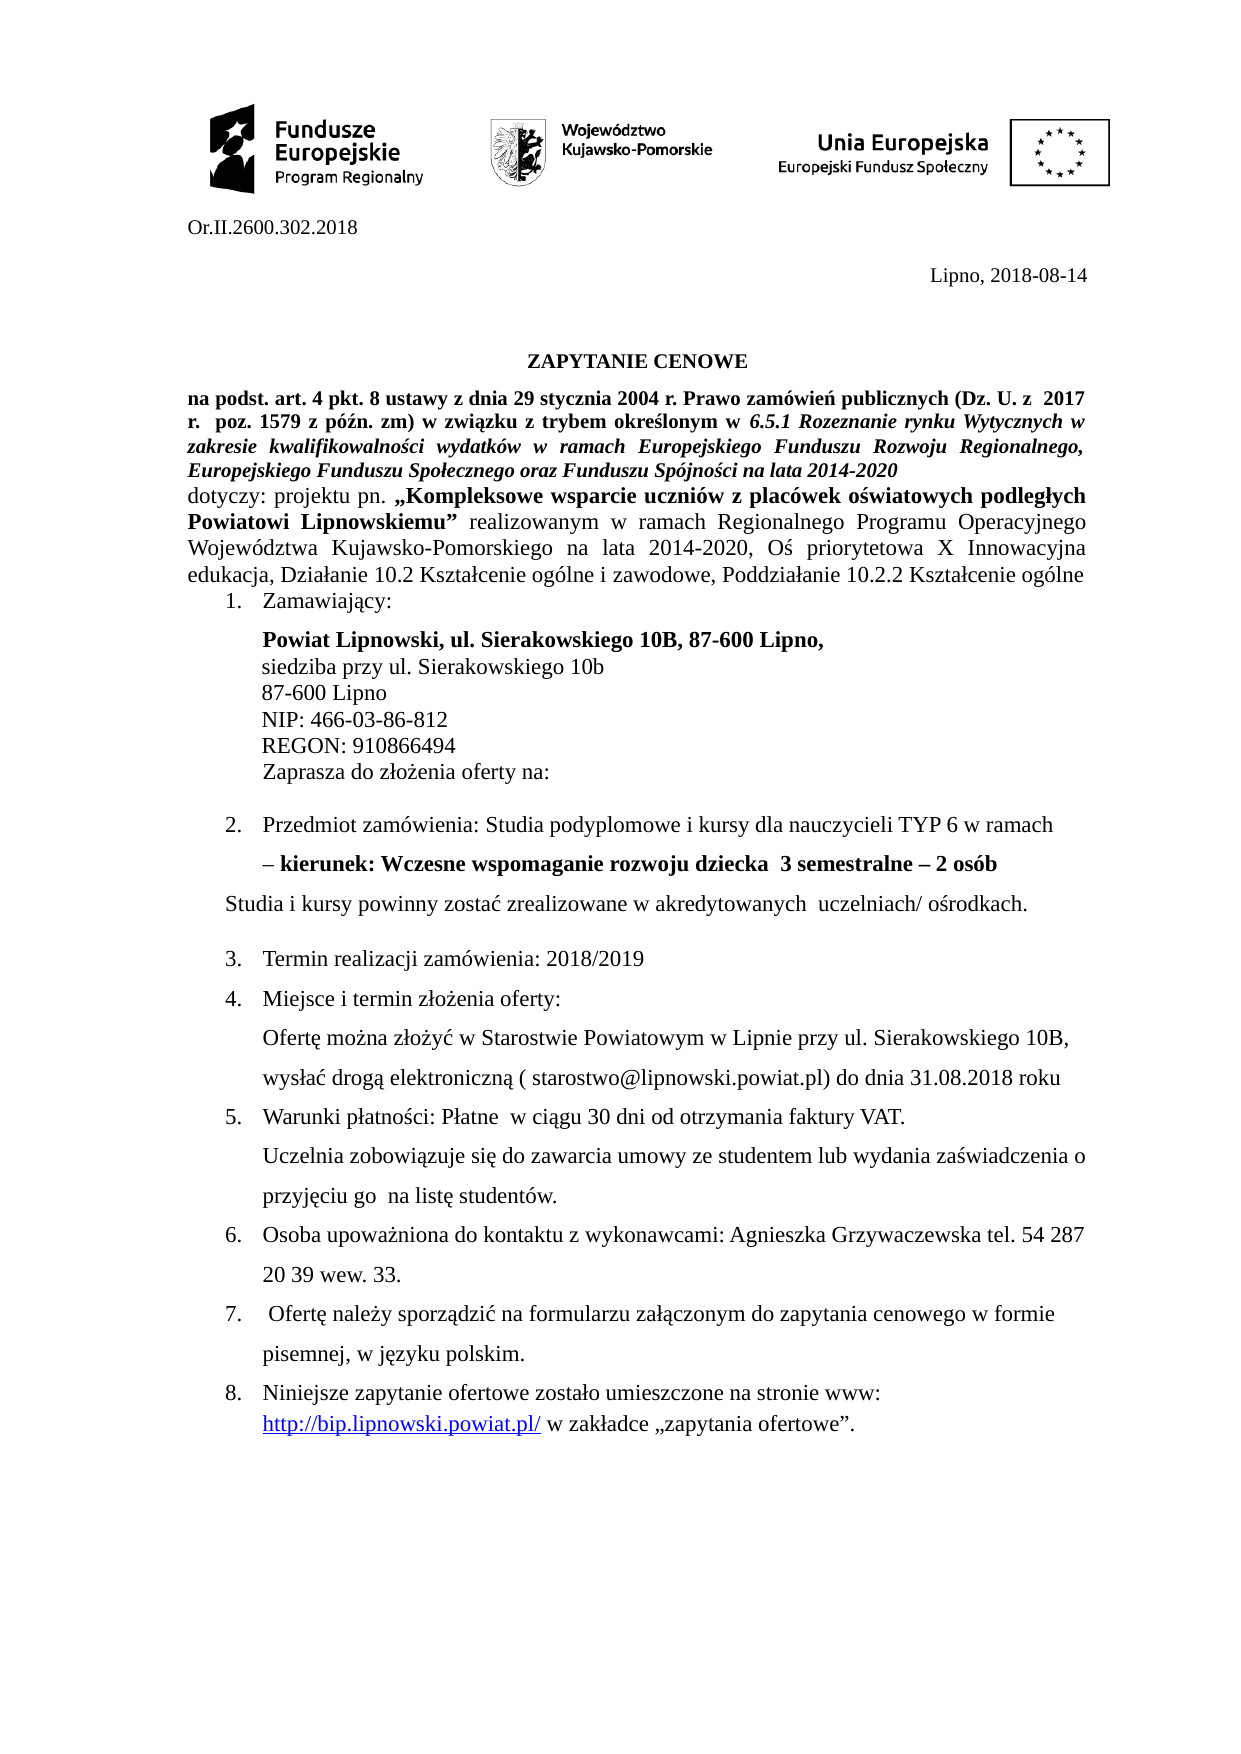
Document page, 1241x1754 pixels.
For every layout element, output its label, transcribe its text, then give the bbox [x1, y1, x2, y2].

list Ofertę należy sporządzić na formularzu załączonym do zapytania cenowego w formie pisemnej, w języku polskim. [225, 1300, 1087, 1366]
list Warunki płatności: Płatne w ciągu 30 dni od otrzymania faktury VAT. [225, 1103, 1087, 1129]
list Osoba upoważniona do kontaktu z wykonawcami: Agnieszka Grzywaczewska tel. 54 287 20 39 wew. 33. [225, 1221, 1087, 1287]
text siedziba przy ul. Sierakowskiego 10b [187, 653, 1087, 679]
text NIP: 466-03-86-812 [187, 706, 1087, 732]
text Lipno, 2018-08-14 [187, 263, 1087, 287]
list Przedmiot zamówienia: Studia podyplomowe i kursy dla nauczycieli TYP 6 w ramach [225, 811, 1087, 837]
list Zamawiający: [225, 587, 1087, 613]
text Studia i kursy powinny zostać zrealizowane w akredytowanych uczelniach/ ośrodkach. [187, 890, 1087, 916]
list Miejsce i termin złożenia oferty: [225, 984, 1087, 1011]
text ZAPYTANIE CENOWE [187, 349, 1087, 373]
text Or.II.2600.302.2018 [187, 215, 1087, 239]
text 87-600 Lipno [187, 679, 1087, 706]
text Ofertę można złożyć w Starostwie Powiatowym w Lipnie przy ul. Sierakowskiego 10B, wysłać drogą elektroniczną ( starostwo@lipnowski.powiat.pl) do dnia 31.08.2018 roku [262, 1024, 1087, 1090]
list Termin realizacji zamówienia: 2018/2019 [225, 945, 1087, 971]
text na podst. art. 4 pkt. 8 ustawy z dnia 29 stycznia 2004 r. Prawo zamówień publicznych (Dz. U. z 2017 r. poz. 1579 z późn. zm) w związku z trybem określonym w 6.5.1 Rozeznanie rynku Wytycznych w zakresie kwalifikowalności wydatków w ramach Europejskiego Funduszu Rozwoju Regionalnego, Europejskiego Funduszu Społecznego oraz Funduszu Spójności na lata 2014-2020 [187, 385, 1087, 482]
text Powiat Lipnowski, ul. Sierakowskiego 10B, 87-600 Lipno, [187, 627, 1087, 653]
text dotyczy: projektu pn. „Kompleksowe wsparcie uczniów z placówek oświatowych podległych Powiatowi Lipnowskiemu” realizowanym w ramach Regionalnego Programu Operacyjnego Województwa Kujawsko-Pomorskiego na lata 2014-2020, Oś priorytetowa X Innowacyjna edukacja, Działanie 10.2 Kształcenie ogólne i zawodowe, Poddziałanie 10.2.2 Kształcenie ogólne [187, 482, 1087, 587]
picture [187, 81, 1132, 215]
text Uczelnia zobowiązuje się do zawarcia umowy ze studentem lub wydania zaświadczenia o przyjęciu go na listę studentów. [187, 1142, 1087, 1208]
text REGON: 910866494 Zaprasza do złożenia oferty na: [187, 732, 1087, 785]
list Niniejsze zapytanie ofertowe zostało umieszczone na stronie www: http://bip.lipnowski.powiat.pl/ w zakładce „zapytania ofertowe”. [225, 1379, 1087, 1436]
text – kierunek: Wczesne wspomaganie rozwoju dziecka 3 semestralne – 2 osób [262, 851, 1087, 877]
